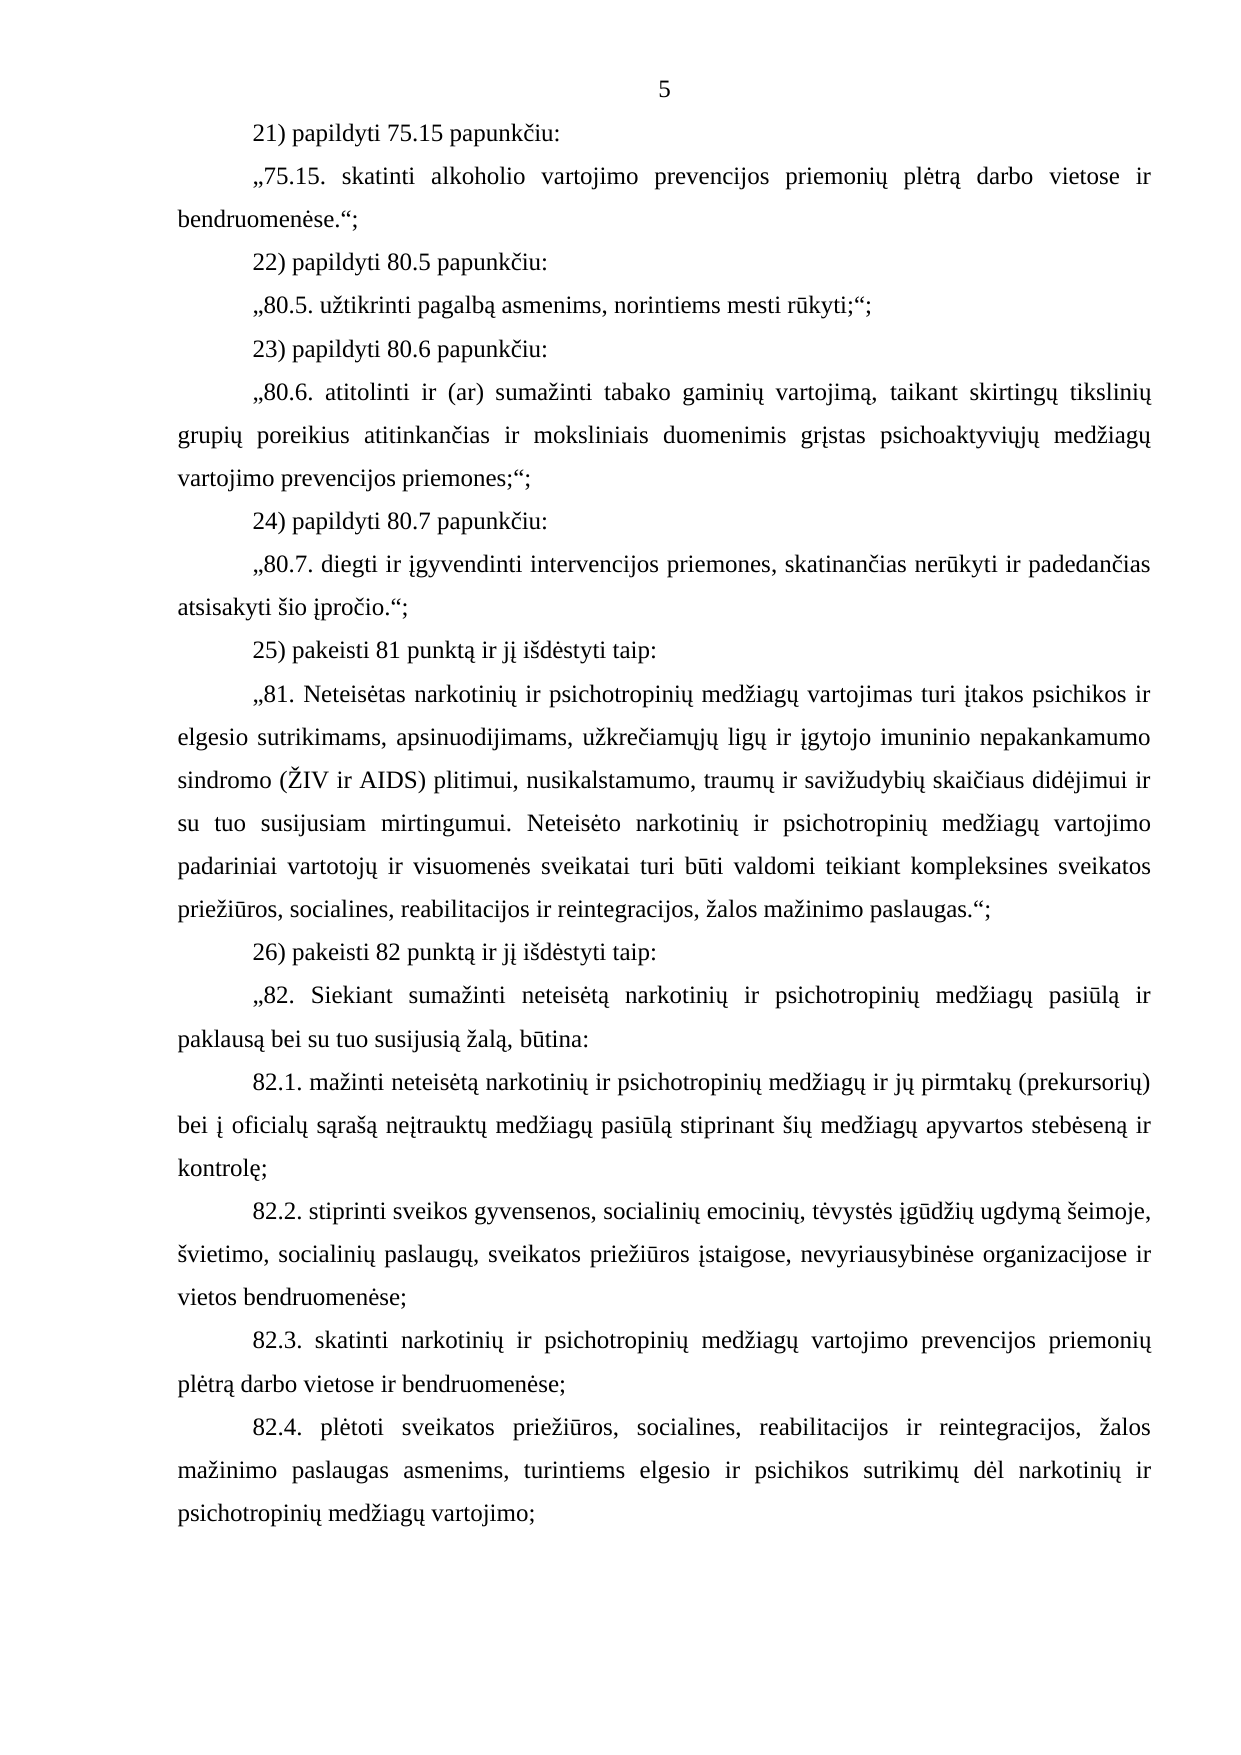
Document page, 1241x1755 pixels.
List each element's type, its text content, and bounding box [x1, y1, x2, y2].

text 82.1. mažinti neteisėtą narkotinių ir psichotropinių medžiagų ir jų pirmtakų (prekursorių) bei į oficialų sąrašą neįtrauktų medžiagų pasiūlą stiprinant šių medžiagų apyvartos stebėseną ir kontrolę; [177, 1067, 1152, 1182]
text „80.6. atitolinti ir (ar) sumažinti tabako gaminių vartojimą, taikant skirtingų tikslinių grupių poreikius atitinkančias ir moksliniais duomenimis grįstas psichoaktyviųjų medžiagų vartojimo prevencijos priemones;“; [177, 377, 1152, 492]
text „80.5. užtikrinti pagalbą asmenims, norintiems mesti rūkyti;“; [177, 291, 1152, 319]
text „82. Siekiant sumažinti neteisėtą narkotinių ir psichotropinių medžiagų pasiūlą ir paklausą bei su tuo susijusią žalą, būtina: [177, 981, 1152, 1052]
text 21) papildyti 75.15 papunkčiu: [177, 118, 1152, 147]
text 82.2. stiprinti sveikos gyvensenos, socialinių emocinių, tėvystės įgūdžių ugdymą šeimoje, švietimo, socialinių paslaugų, sveikatos priežiūros įstaigose, nevyriausybinėse organizacijose ir vietos bendruomenėse; [177, 1196, 1152, 1311]
text „75.15. skatinti alkoholio vartojimo prevencijos priemonių plėtrą darbo vietose ir bendruomenėse.“; [177, 161, 1152, 233]
text 82.3. skatinti narkotinių ir psichotropinių medžiagų vartojimo prevencijos priemonių plėtrą darbo vietose ir bendruomenėse; [177, 1326, 1152, 1397]
text 22) papildyti 80.5 papunkčiu: [177, 247, 1152, 276]
text „81. Neteisėtas narkotinių ir psichotropinių medžiagų vartojimas turi įtakos psichikos ir elgesio sutrikimams, apsinuodijimams, užkrečiamųjų ligų ir įgytojo imuninio nepakankamumo sindromo (ŽIV ir AIDS) plitimui, nusikalstamumo, traumų ir savižudybių skaičiaus didėjimui ir su tuo susijusiam mirtingumui. Neteisėto narkotinių ir psichotropinių medžiagų vartojimo padariniai vartotojų ir visuomenės sveikatai turi būti valdomi teikiant kompleksines sveikatos priežiūros, socialines, reabilitacijos ir reintegracijos, žalos mažinimo paslaugas.“; [177, 679, 1152, 923]
text 26) pakeisti 82 punktą ir jį išdėstyti taip: [177, 937, 1152, 966]
text „80.7. diegti ir įgyvendinti intervencijos priemones, skatinančias nerūkyti ir padedančias atsisakyti šio įpročio.“; [177, 549, 1152, 621]
text 24) papildyti 80.7 papunkčiu: [177, 506, 1152, 535]
text 25) pakeisti 81 punktą ir jį išdėstyti taip: [177, 636, 1152, 664]
text 82.4. plėtoti sveikatos priežiūros, socialines, reabilitacijos ir reintegracijos, žalos mažinimo paslaugas asmenims, turintiems elgesio ir psichikos sutrikimų dėl narkotinių ir psichotropinių medžiagų vartojimo; [177, 1412, 1152, 1527]
text 23) papildyti 80.6 papunkčiu: [177, 334, 1152, 362]
